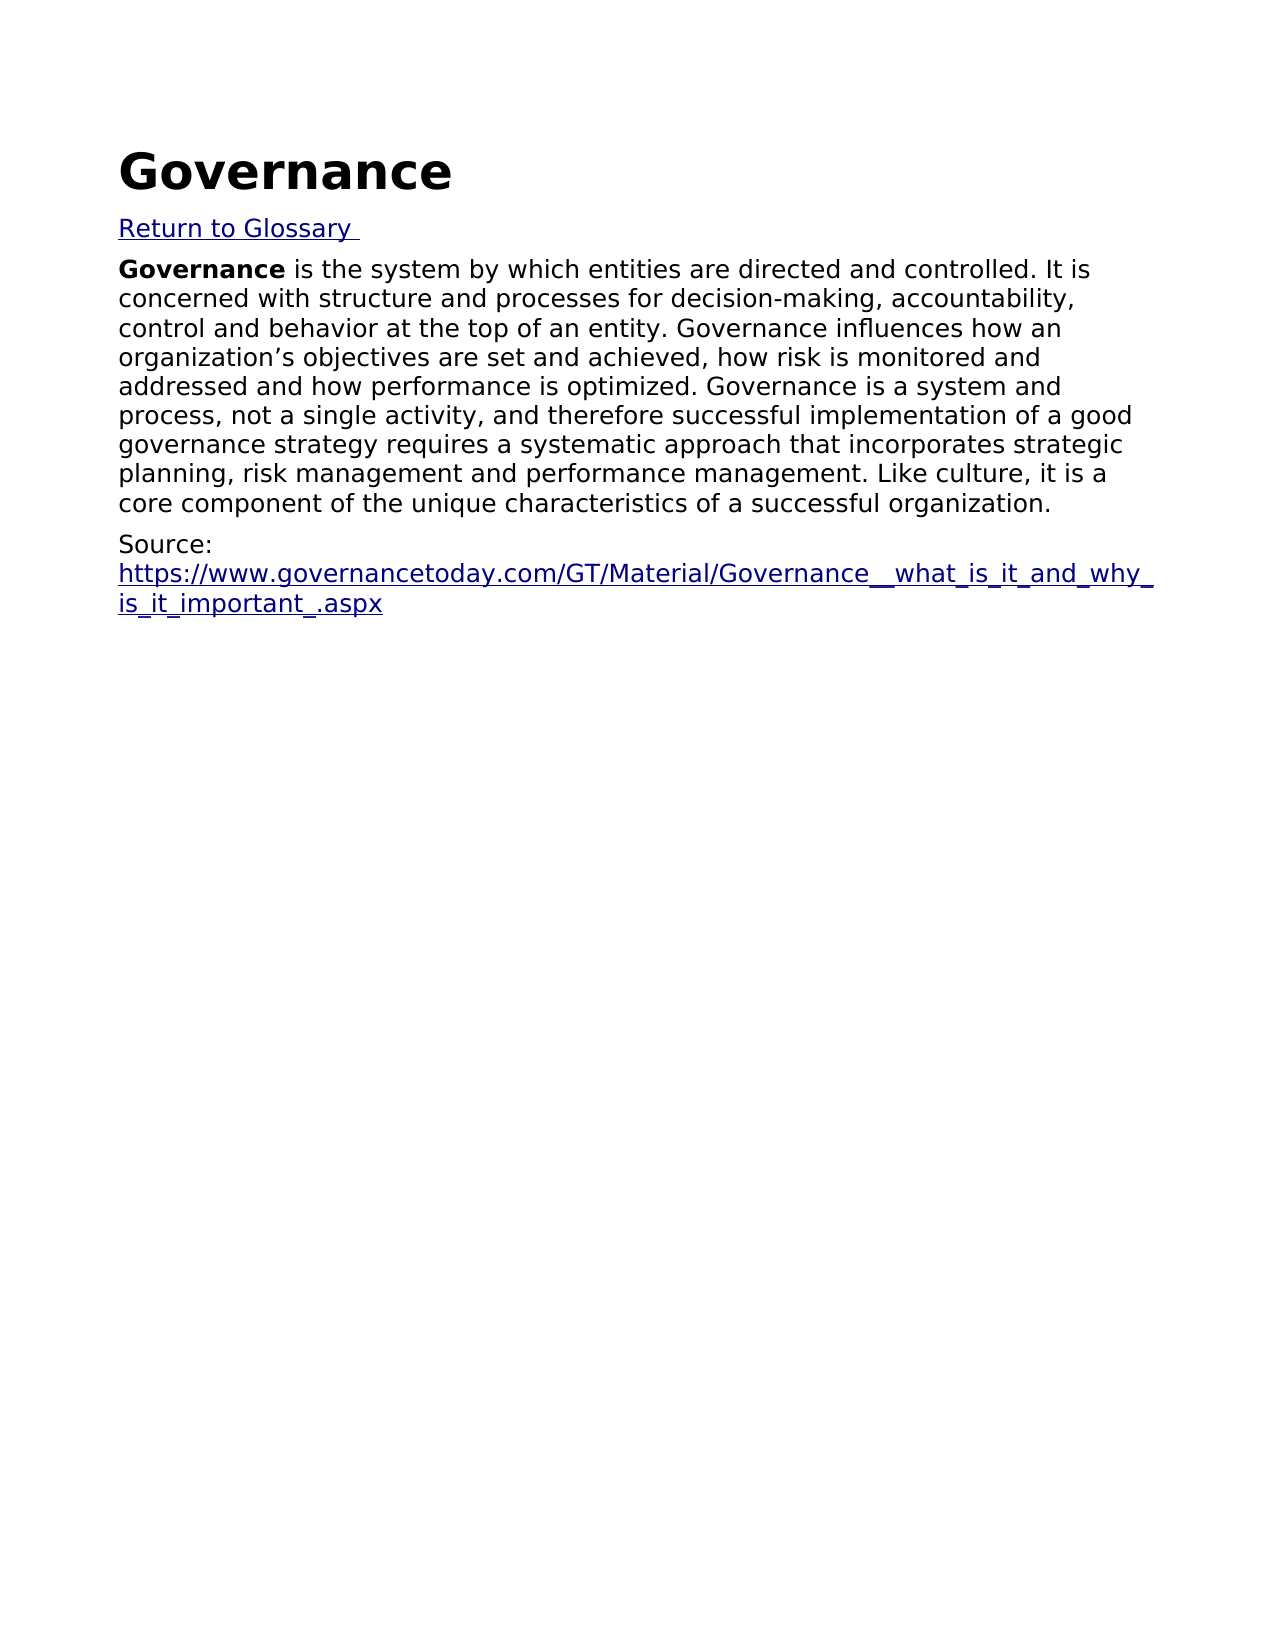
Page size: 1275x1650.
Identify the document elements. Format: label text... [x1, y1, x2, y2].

text Governance is the system by which entities are directed and controlled. It is concerned with structure and processes for decision-making, accountability, control and behavior at the top of an entity. Governance influences how an organization’s objectives are set and achieved, how risk is monitored and addressed and how performance is optimized. Governance is a system and process, not a single activity, and therefore successful implementation of a good governance strategy requires a systematic approach that incorporates strategic planning, risk management and performance management. Like culture, it is a core component of the unique characteristics of a successful organization. [118, 256, 1157, 518]
text Source: https://www.governancetoday.com/GT/Material/Governance__what_is_it_and_why_is_it_important_.aspx [118, 531, 1157, 618]
text Return to Glossary [118, 214, 1157, 243]
subtitle Governance [118, 143, 1157, 201]
